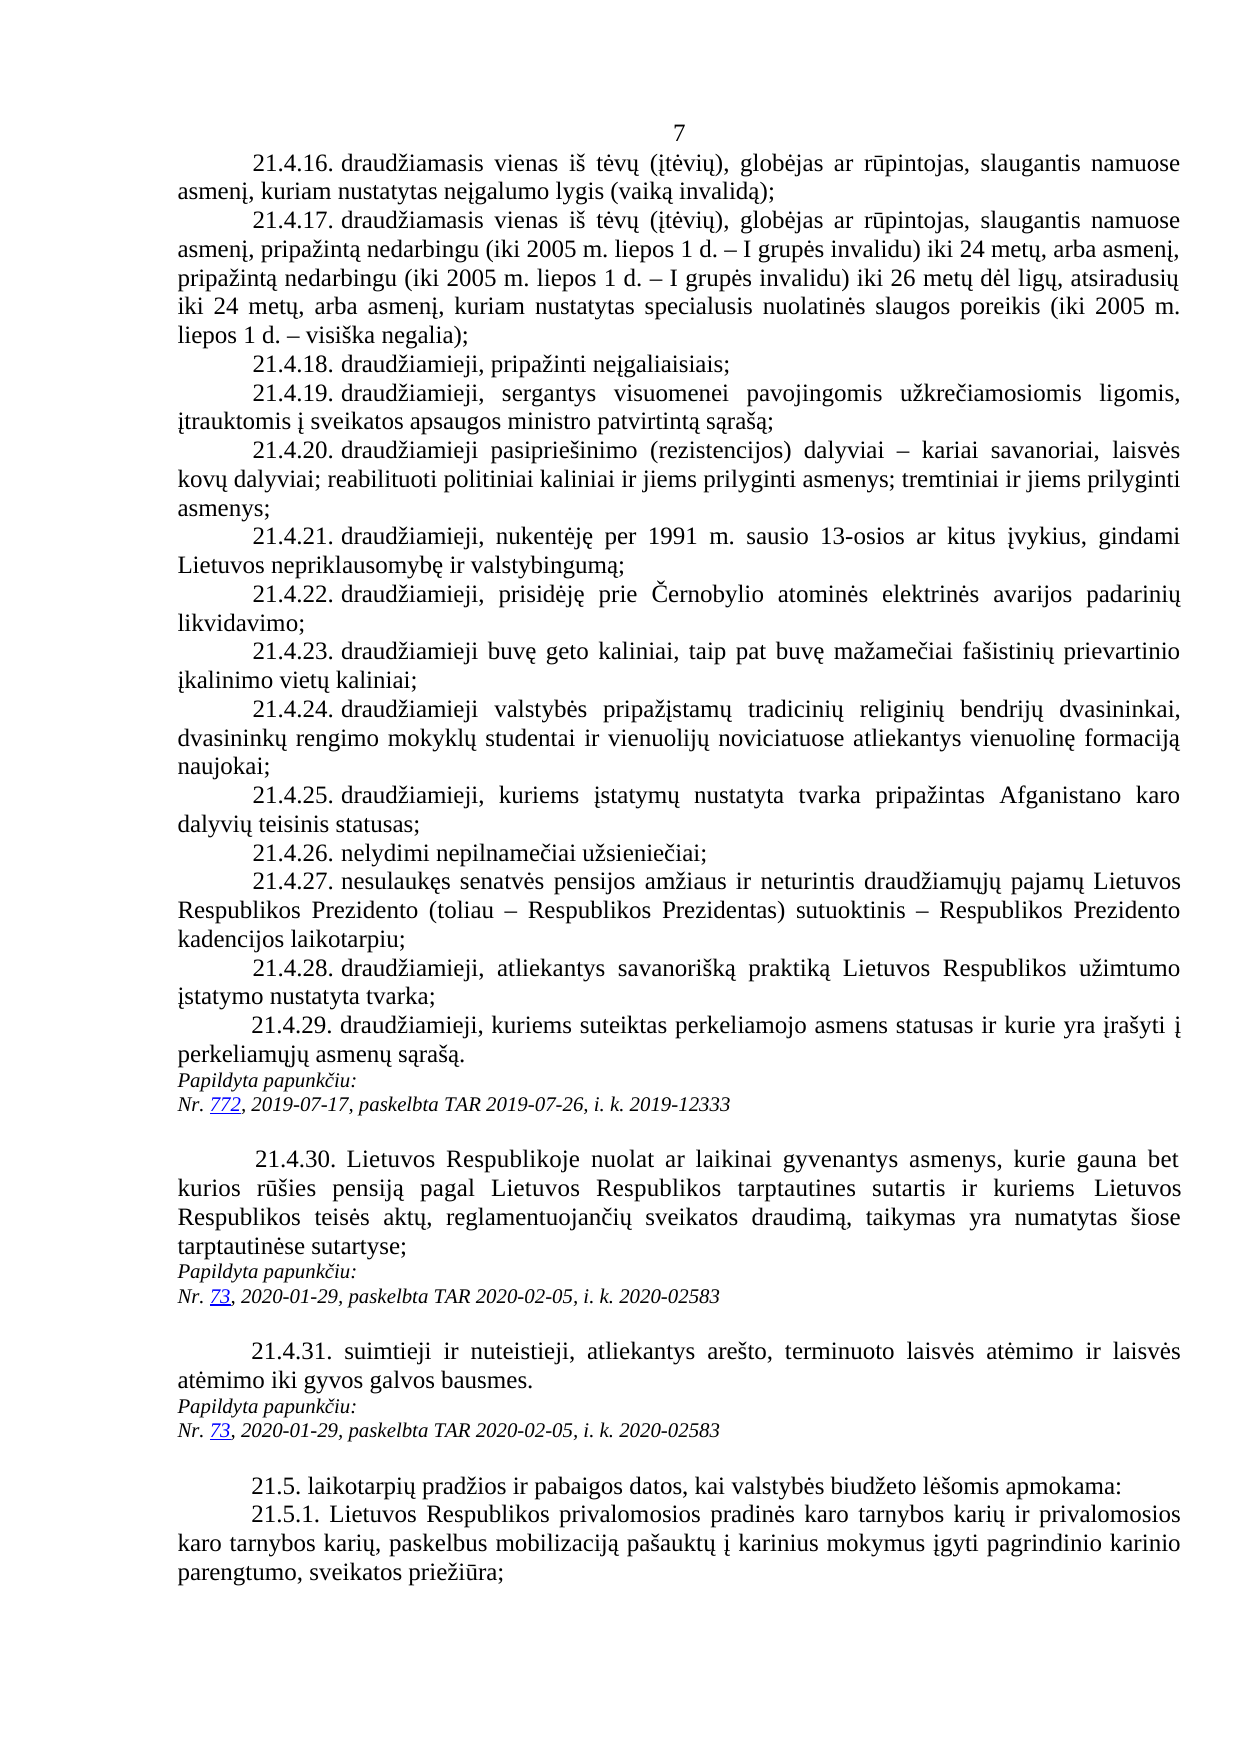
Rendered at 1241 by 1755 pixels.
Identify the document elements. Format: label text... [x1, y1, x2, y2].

text 21.4.17. draudžiamasis vienas iš tėvų (įtėvių), globėjas ar rūpintojas, slaugantis namuose asmenį, pripažintą nedarbingu (iki 2005 m. liepos 1 d. – I grupės invalidu) iki 24 metų, arba asmenį, pripažintą nedarbingu (iki 2005 m. liepos 1 d. – I grupės invalidu) iki 26 metų dėl ligų, atsiradusių iki 24 metų, arba asmenį, kuriam nustatytas specialusis nuolatinės slaugos poreikis (iki 2005 m. liepos 1 d. – visiška negalia); [177, 205, 1181, 349]
text Nr. 73, 2020-01-29, paskelbta TAR 2020-02-05, i. k. 2020-02583 [177, 1283, 1181, 1308]
text 21.4.23. draudžiamieji buvę geto kaliniai, taip pat buvę mažamečiai fašistinių prievartinio įkalinimo vietų kaliniai; [177, 636, 1181, 694]
text 21.4.25. draudžiamieji, kuriems įstatymų nustatyta tvarka pripažintas Afganistano karo dalyvių teisinis statusas; [177, 780, 1181, 838]
text 21.5.1. Lietuvos Respublikos privalomosios pradinės karo tarnybos karių ir privalomosios karo tarnybos karių, paskelbus mobilizaciją pašauktų į karinius mokymus įgyti pagrindinio karinio parengtumo, sveikatos priežiūra; [177, 1499, 1181, 1586]
text 21.4.24. draudžiamieji valstybės pripažįstamų tradicinių religinių bendrijų dvasininkai, dvasininkų rengimo mokyklų studentai ir vienuolijų noviciatuose atliekantys vienuolinę formaciją naujokai; [177, 694, 1181, 780]
text 21.4.16. draudžiamasis vienas iš tėvų (įtėvių), globėjas ar rūpintojas, slaugantis namuose asmenį, kuriam nustatytas neįgalumo lygis (vaiką invalidą); [177, 148, 1181, 205]
text Papildyta papunkčiu: [177, 1394, 1181, 1418]
text 21.4.19. draudžiamieji, sergantys visuomenei pavojingomis užkrečiamosiomis ligomis, įtrauktomis į sveikatos apsaugos ministro patvirtintą sąrašą; [177, 378, 1181, 435]
text Nr. 772, 2019-07-17, paskelbta TAR 2019-07-26, i. k. 2019-12333 [177, 1092, 1181, 1116]
text 21.4.26. nelydimi nepilnamečiai užsieniečiai; [177, 838, 1181, 866]
text 21.4.22. draudžiamieji, prisidėję prie Černobylio atominės elektrinės avarijos padarinių likvidavimo; [177, 579, 1181, 636]
text Papildyta papunkčiu: [177, 1068, 1181, 1092]
text Papildyta papunkčiu: [177, 1259, 1181, 1283]
text 21.5. laikotarpių pradžios ir pabaigos datos, kai valstybės biudžeto lėšomis apmokama: [177, 1471, 1181, 1499]
text 21.4.20. draudžiamieji pasipriešinimo (rezistencijos) dalyviai – kariai savanoriai, laisvės kovų dalyviai; reabilituoti politiniai kaliniai ir jiems prilyginti asmenys; tremtiniai ir jiems prilyginti asmenys; [177, 435, 1181, 521]
text 21.4.21. draudžiamieji, nukentėję per 1991 m. sausio 13-osios ar kitus įvykius, gindami Lietuvos nepriklausomybę ir valstybingumą; [177, 521, 1181, 579]
text 21.4.18. draudžiamieji, pripažinti neįgaliaisiais; [177, 349, 1181, 378]
text 21.4.28. draudžiamieji, atliekantys savanorišką praktiką Lietuvos Respublikos užimtumo įstatymo nustatyta tvarka; [177, 953, 1181, 1010]
text 21.4.30. Lietuvos Respublikoje nuolat ar laikinai gyvenantys asmenys, kurie gauna bet kurios rūšies pensiją pagal Lietuvos Respublikos tarptautines sutartis ir kuriems Lietuvos Respublikos teisės aktų, reglamentuojančių sveikatos draudimą, taikymas yra numatytas šiose tarptautinėse sutartyse; [177, 1144, 1181, 1259]
text 21.4.31. suimtieji ir nuteistieji, atliekantys arešto, terminuoto laisvės atėmimo ir laisvės atėmimo iki gyvos galvos bausmes. [177, 1336, 1181, 1394]
text 21.4.27. nesulaukęs senatvės pensijos amžiaus ir neturintis draudžiamųjų pajamų Lietuvos Respublikos Prezidento (toliau – Respublikos Prezidentas) sutuoktinis – Respublikos Prezidento kadencijos laikotarpiu; [177, 866, 1181, 953]
text 21.4.29. draudžiamieji, kuriems suteiktas perkeliamojo asmens statusas ir kurie yra įrašyti į perkeliamųjų asmenų sąrašą. [177, 1010, 1181, 1068]
text Nr. 73, 2020-01-29, paskelbta TAR 2020-02-05, i. k. 2020-02583 [177, 1418, 1181, 1442]
